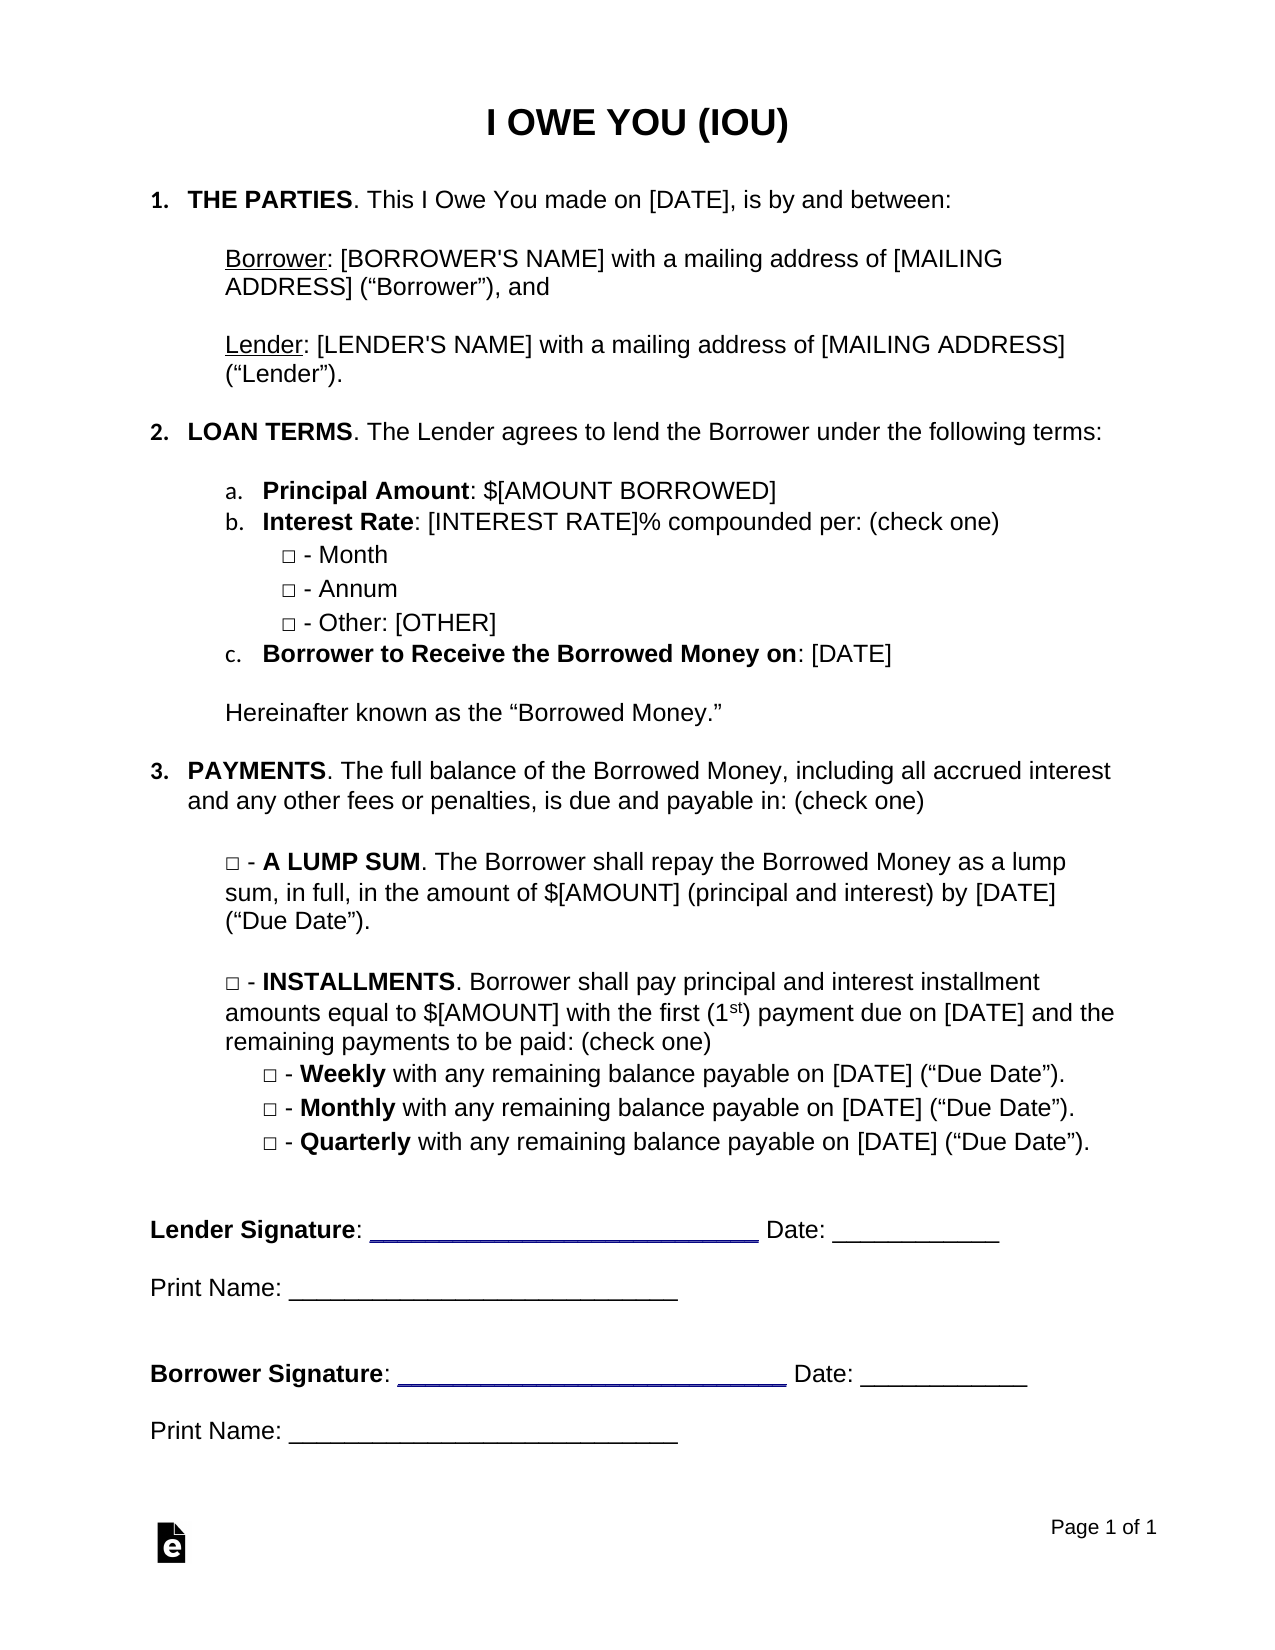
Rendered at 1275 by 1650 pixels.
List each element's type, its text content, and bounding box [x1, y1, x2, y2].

list LOAN TERMS. The Lender agrees to lend the Borrower under the following terms: [150, 416, 1125, 447]
text ☐ - Annum [281, 571, 1125, 604]
text Borrower Signature: ____________________________ Date: ____________ [150, 1359, 1125, 1387]
text ☐ - Weekly with any remaining balance payable on [DATE] (“Due Date”). [225, 1055, 1125, 1089]
text ☐ - Quarterly with any remaining balance payable on [DATE] (“Due Date”). [225, 1123, 1125, 1157]
text ☐ - INSTALLMENTS. Borrower shall pay principal and interest installment amounts equal to $[AMOUNT] with the first (1st) payment due on [DATE] and the remaining payments to be paid: (check one) [225, 964, 1125, 1055]
text Hereinafter known as the “Borrowed Money.” [225, 698, 1125, 727]
list PAYMENTS. The full balance of the Borrowed Money, including all accrued interest and any other fees or penalties, is due and payable in: (check one) [150, 755, 1125, 815]
text Lender: [LENDER'S NAME] with a mailing address of [MAILING ADDRESS] (“Lender”). [225, 330, 1125, 387]
text ☐ - Other: [OTHER] [281, 604, 1125, 639]
list THE PARTIES. This I Owe You made on [DATE], is by and between: [150, 184, 1125, 215]
text ☐ - A LUMP SUM. The Borrower shall repay the Borrowed Money as a lump sum, in full, in the amount of $[AMOUNT] (principal and interest) by [DATE] (“Due Date”). [225, 843, 1125, 935]
text Print Name: ____________________________ [150, 1416, 1125, 1445]
text Borrower: [BORROWER'S NAME] with a mailing address of [MAILING ADDRESS] (“Borrower”), and [225, 244, 1125, 301]
list Interest Rate: [INTEREST RATE]% compounded per: (check one) [225, 506, 1125, 536]
text ☐ - Month [281, 536, 1125, 571]
list Principal Amount: $[AMOUNT BORROWED] [225, 475, 1125, 506]
list Borrower to Receive the Borrowed Money on: [DATE] [225, 639, 1125, 669]
subtitle I OWE YOU (IOU) [150, 100, 1125, 143]
text Lender Signature: ____________________________ Date: ____________ [150, 1215, 1125, 1244]
text Print Name: ____________________________ [150, 1272, 1125, 1301]
text ☐ - Monthly with any remaining balance payable on [DATE] (“Due Date”). [225, 1089, 1125, 1123]
